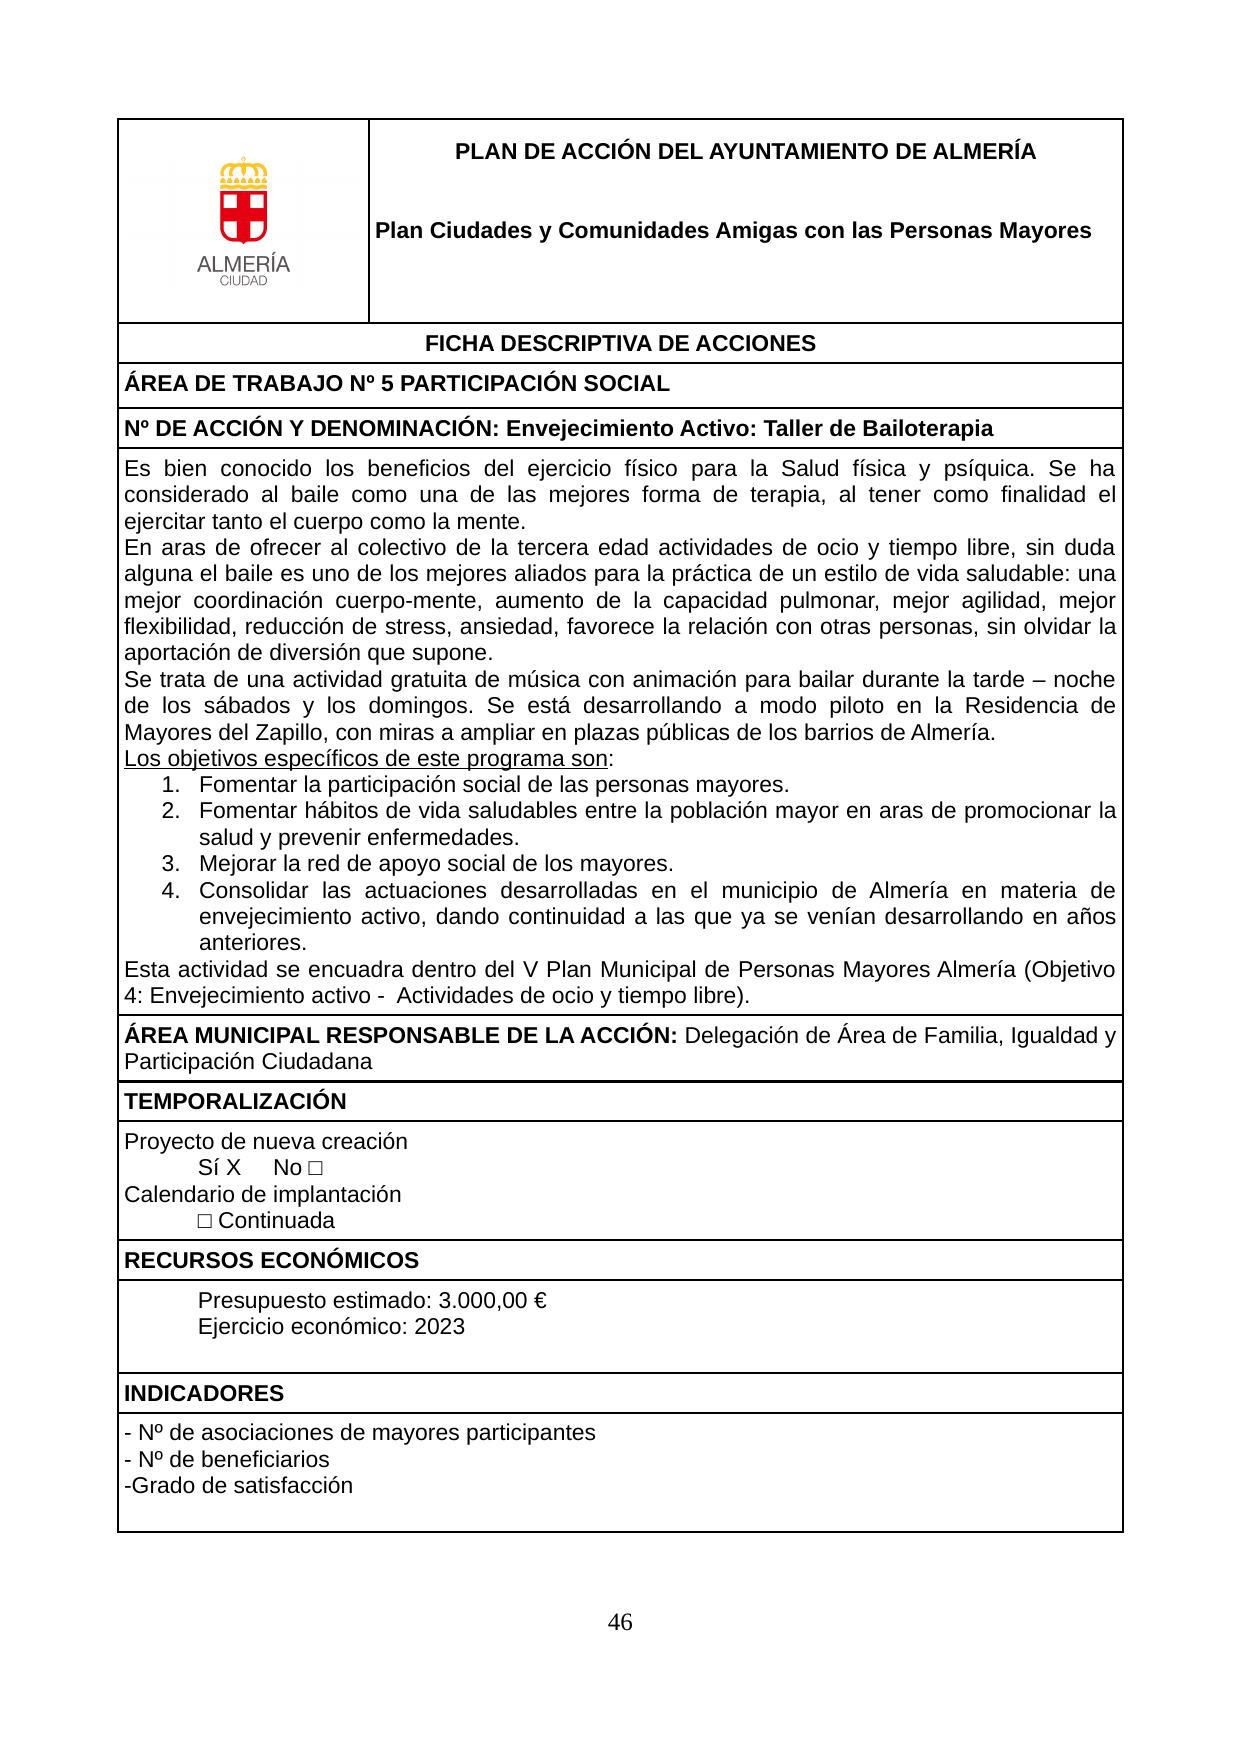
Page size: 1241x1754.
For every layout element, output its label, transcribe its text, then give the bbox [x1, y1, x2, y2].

table_cell Proyecto de nueva creación Sí X No □ Calendario de implantación □ Continuada [119, 1122, 1122, 1239]
table_cell Es bien conocido los beneficios del ejercicio físico para la Salud física y psíquica. Se ha considerado al baile como una de las mejores forma de terapia, al tener como finalidad el ejercitar tanto el cuerpo como la mente. En aras de ofrecer al colectivo de la tercera edad actividades de ocio y tiempo libre, sin duda alguna el baile es uno de los mejores aliados para la práctica de un estilo de vida saludable: una mejor coordinación cuerpo-mente, aumento de la capacidad pulmonar, mejor agilidad, mejor flexibilidad, reducción de stress, ansiedad, favorece la relación con otras personas, sin olvidar la aportación de diversión que supone. Se trata de una actividad gratuita de música con animación para bailar durante la tarde – noche de los sábados y los domingos. Se está desarrollando a modo piloto en la Residencia de Mayores del Zapillo, con miras a ampliar en plazas públicas de los barrios de Almería. Los objetivos específicos de este programa son: Fomentar la participación social de las personas mayores. Fomentar hábitos de vida saludables entre la población mayor en aras de promocionar la salud y prevenir enfermedades. Mejorar la red de apoyo social de los mayores. Consolidar las actuaciones desarrolladas en el municipio de Almería en materia de envejecimiento activo, dando continuidad a las que ya se venían desarrollando en años anteriores. Esta actividad se encuadra dentro del V Plan Municipal de Personas Mayores Almería (Objetivo 4: Envejecimiento activo - Actividades de ocio y tiempo libre). [119, 449, 1122, 1014]
table_cell - Nº de asociaciones de mayores participantes - Nº de beneficiarios -Grado de satisfacción [119, 1414, 1122, 1531]
table_cell INDICADORES [119, 1374, 1122, 1412]
table_cell RECURSOS ECONÓMICOS [119, 1241, 1122, 1279]
picture [123, 154, 364, 288]
table_cell FICHA DESCRIPTIVA DE ACCIONES [119, 324, 1122, 362]
table_header [119, 120, 368, 322]
table_cell Nº DE ACCIÓN Y DENOMINACIÓN: Envejecimiento Activo: Taller de Bailoterapia [119, 409, 1122, 447]
table_cell TEMPORALIZACIÓN [119, 1083, 1122, 1120]
table_cell ÁREA DE TRABAJO Nº 5 PARTICIPACIÓN SOCIAL [119, 364, 1122, 407]
table_header PLAN DE ACCIÓN DEL AYUNTAMIENTO DE ALMERÍA Plan Ciudades y Comunidades Amigas con las Personas Mayores [370, 120, 1122, 322]
table_cell Presupuesto estimado: 3.000,00 € Ejercicio económico: 2023 [119, 1281, 1122, 1372]
table_cell ÁREA MUNICIPAL RESPONSABLE DE LA ACCIÓN: Delegación de Área de Familia, Igualdad y Participación Ciudadana [119, 1016, 1122, 1080]
